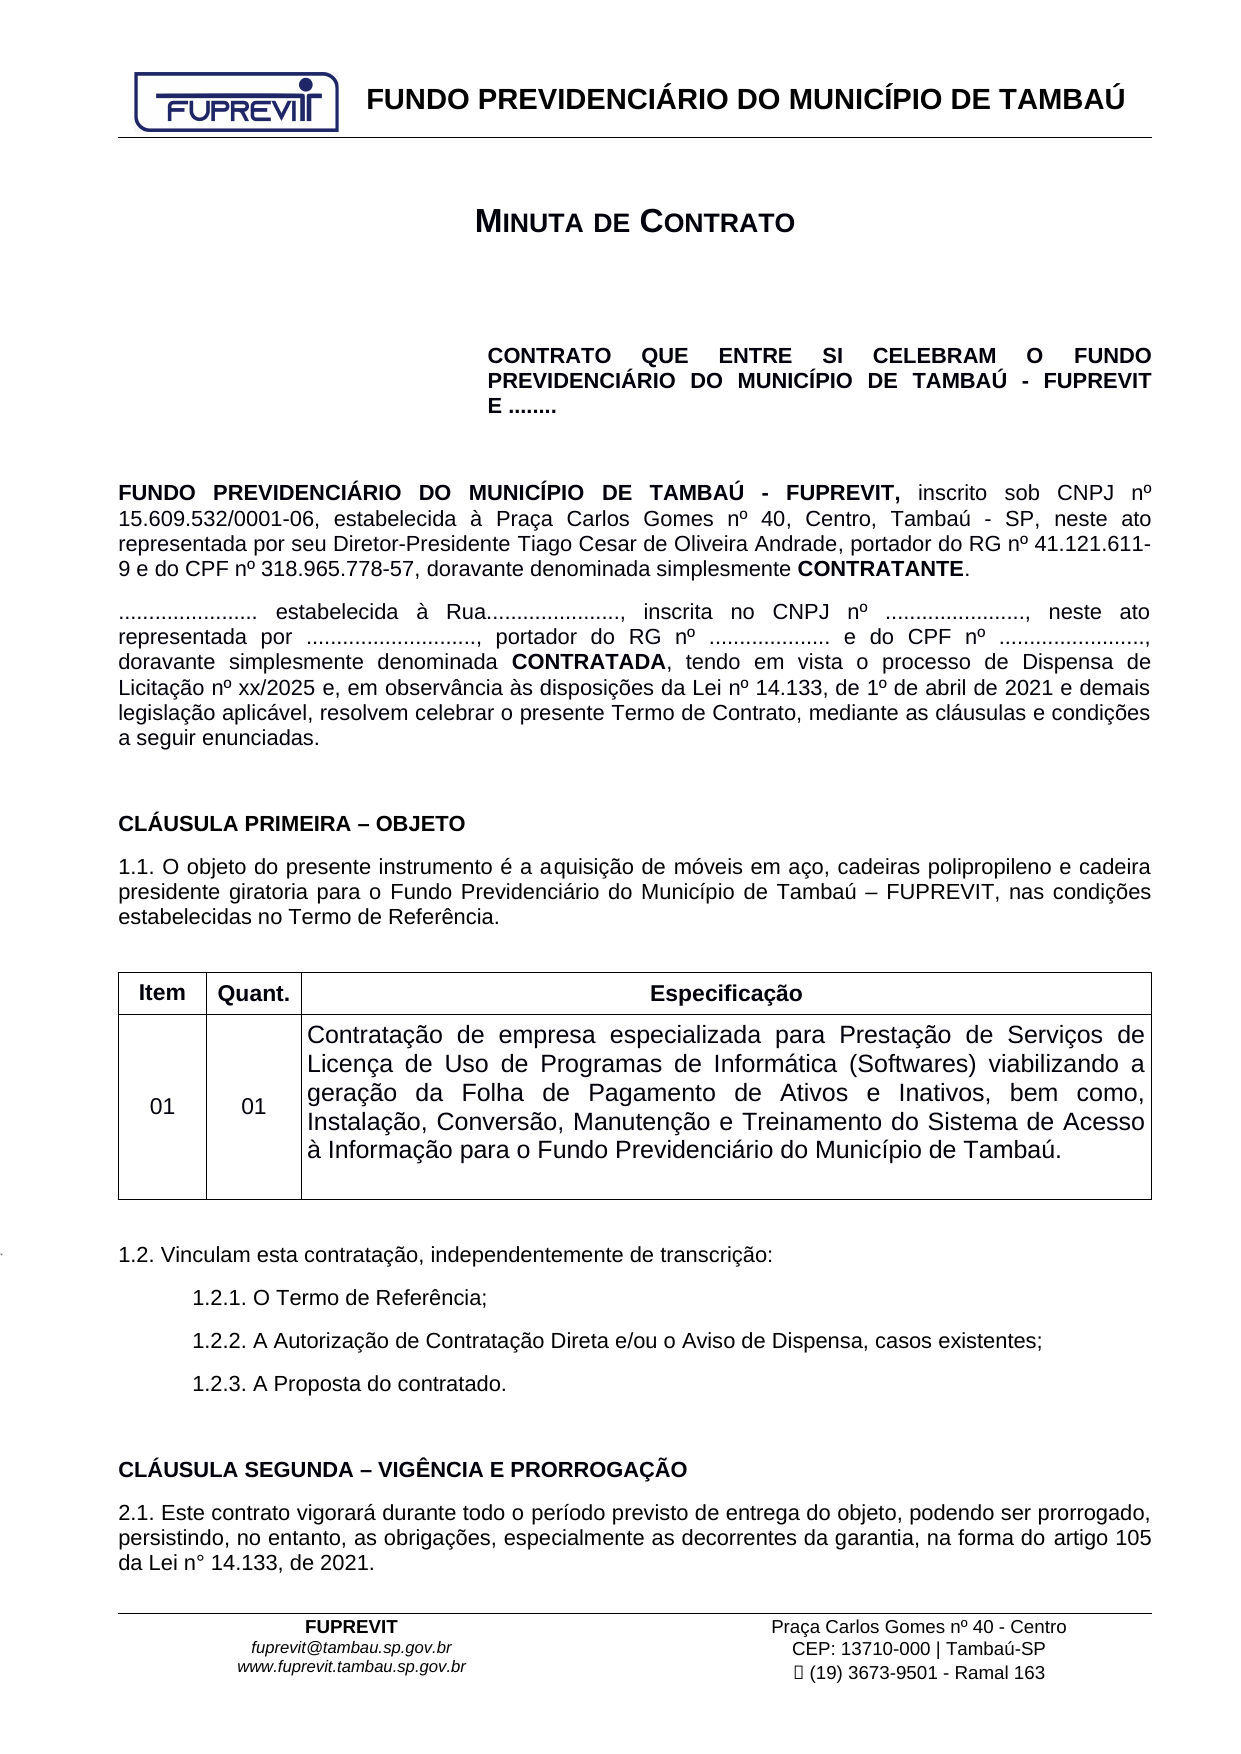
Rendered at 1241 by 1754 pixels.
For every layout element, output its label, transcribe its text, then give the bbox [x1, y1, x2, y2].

text CLÁUSULA SEGUNDA – VIGÊNCIA E PRORROGAÇÃO [118, 1457, 1152, 1482]
text 1.1. O objeto do presente instrumento é a aquisição de móveis em aço, cadeiras polipropileno e cadeira presidente giratoria para o Fundo Previdenciário do Município de Tambaú – FUPREVIT, nas condições estabelecidas no Termo de Referência. [118, 853, 1152, 929]
text ....................... estabelecida à Rua......................, inscrita no CNPJ nº ......................., neste ato representada por ............................, portador do RG nº .................... e do CPF nº ........................, doravante simplesmente denominada CONTRATADA, tendo em vista o processo de Dispensa de Licitação nº xx/2025 e, em observância às disposições da Lei nº 14.133, de 1º de abril de 2021 e demais legislação aplicável, resolvem celebrar o presente Termo de Contrato, mediante as cláusulas e condições a seguir enunciadas. [118, 599, 1152, 750]
list 1.2.2. A Autorização de Contratação Direta e/ou o Aviso de Dispensa, casos existentes; [192, 1328, 1152, 1353]
list 1.2.1. O Termo de Referência; [192, 1285, 1152, 1311]
picture [134, 72, 339, 132]
list 1.2. Vinculam esta contratação, independentemente de transcrição: [118, 1242, 1152, 1268]
text FUNDO PREVIDENCIÁRIO DO MUNICÍPIO DE TAMBAÚ - FUPREVIT, inscrito sob CNPJ nº 15.609.532/0001-06, estabelecida à Praça Carlos Gomes nº 40, Centro, Tambaú - SP, neste ato representada por seu Diretor-Presidente Tiago Cesar de Oliveira Andrade, portador do RG nº 41.121.611-9 e do CPF nº 318.965.778-57, doravante denominada simplesmente CONTRATANTE. [118, 480, 1152, 581]
table_cell Contratação de empresa especializada para Prestação de Serviços de Licença de Uso de Programas de Informática (Softwares) viabilizando a geração da Folha de Pagamento de Ativos e Inativos, bem como, Instalação, Conversão, Manutenção e Treinamento do Sistema de Acesso à Informação para o Fundo Previdenciário do Município de Tambaú. [302, 1015, 1151, 1198]
text 2.1. Este contrato vigorará durante todo o período previsto de entrega do objeto, podendo ser prorrogado, persistindo, no entanto, as obrigações, especialmente as decorrentes da garantia, na forma do artigo 105 da Lei n° 14.133, de 2021. [118, 1500, 1152, 1576]
text 1.2.3. A Proposta do contratado. [192, 1371, 1152, 1396]
table_header Item [119, 973, 206, 1013]
table_header Quant. [207, 973, 301, 1013]
text CONTRATO QUE ENTRE SI CELEBRAM O FUNDO PREVIDENCIÁRIO DO MUNICÍPIO DE TAMBAÚ - FUPREVIT E ........ [487, 343, 1152, 418]
table_cell 01 [207, 1015, 301, 1198]
table_cell 01 [119, 1015, 206, 1198]
text CLÁUSULA PRIMEIRA – OBJETO [118, 811, 1152, 836]
table_header Especificação [302, 973, 1151, 1013]
text Minuta de Contrato [118, 201, 1152, 239]
